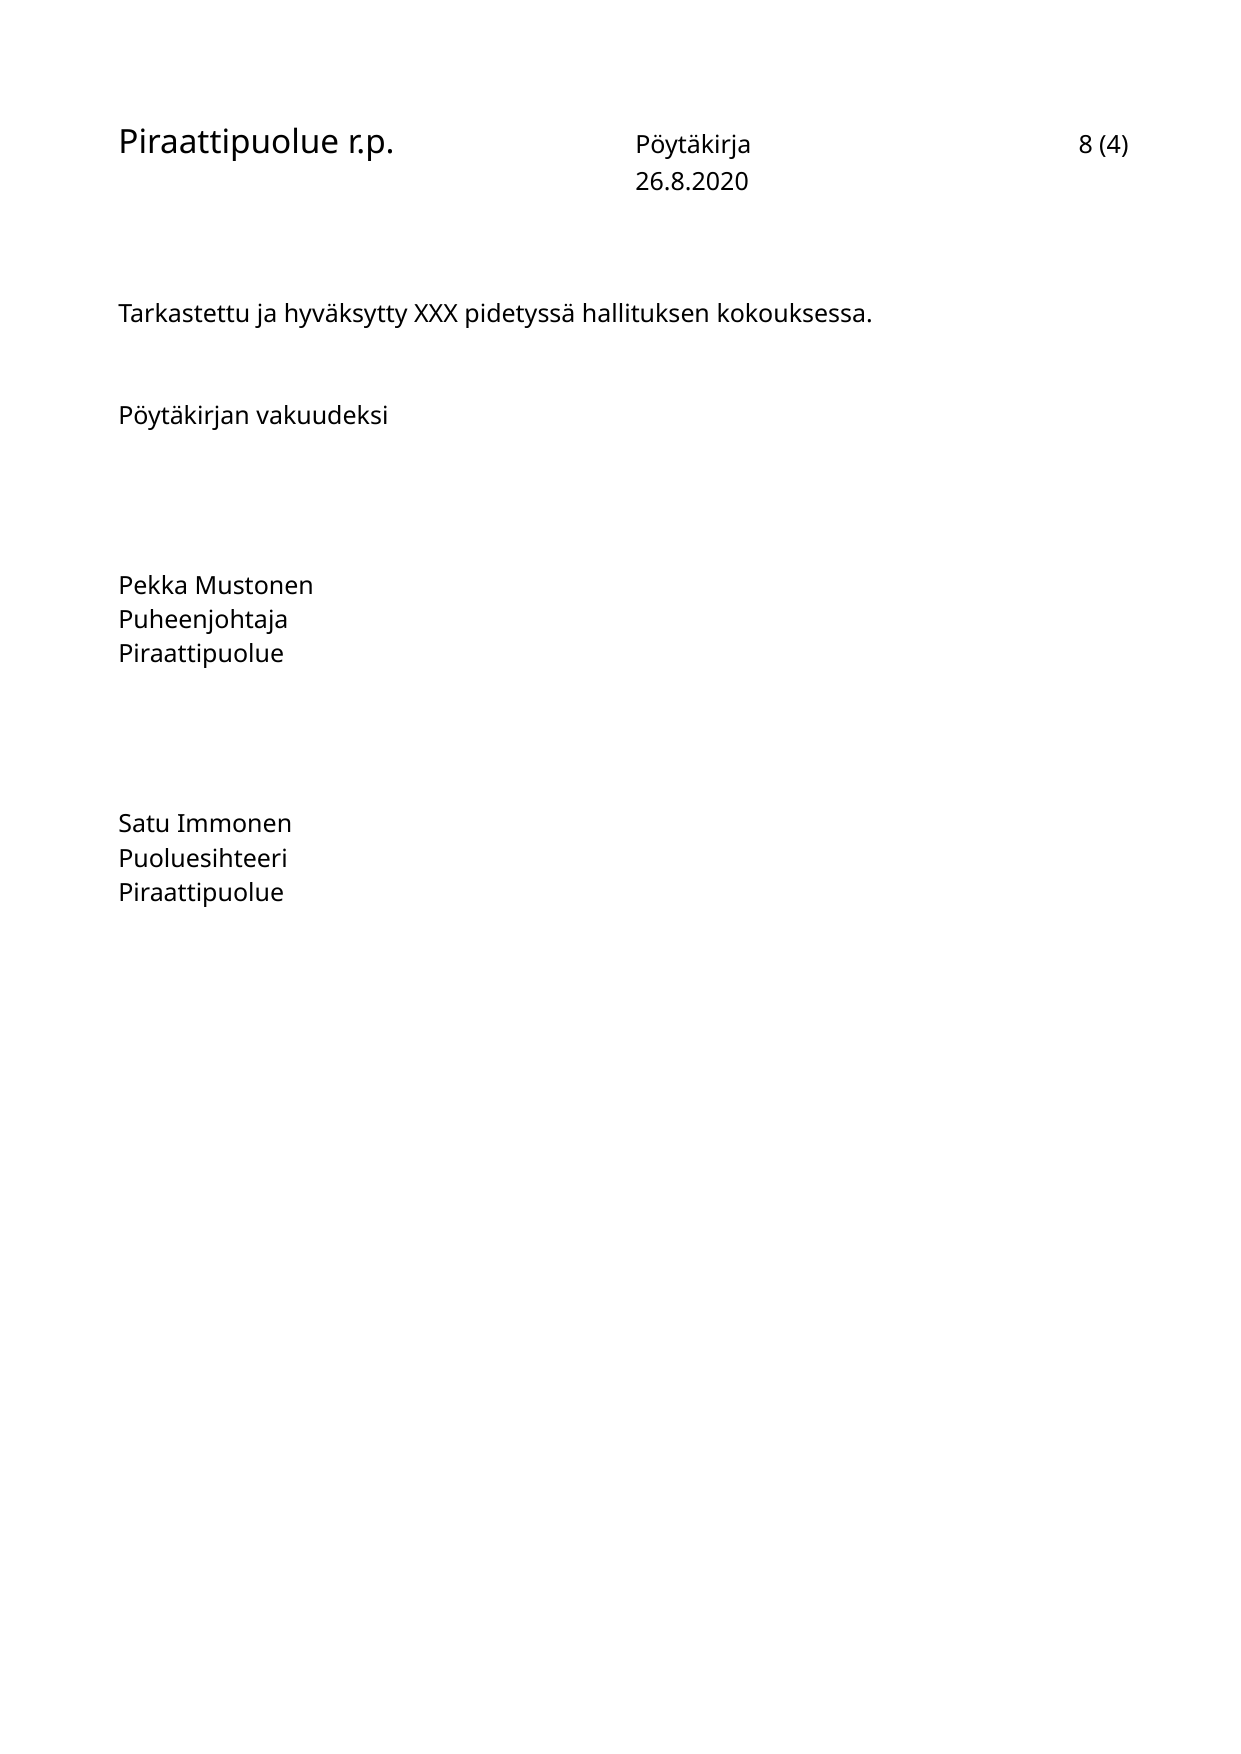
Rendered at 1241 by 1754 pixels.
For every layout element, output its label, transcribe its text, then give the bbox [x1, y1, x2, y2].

text Puoluesihteeri [118, 840, 1122, 874]
text Piraattipuolue [118, 874, 1122, 908]
text Pöytäkirjan vakuudeksi [118, 397, 1122, 431]
text Pekka Mustonen [118, 568, 1122, 602]
text Puheenjohtaja [118, 602, 1122, 636]
text Satu Immonen [118, 806, 1122, 840]
text Piraattipuolue [118, 636, 1122, 670]
text Tarkastettu ja hyväksytty XXX pidetyssä hallituksen kokouksessa. [118, 295, 1122, 329]
